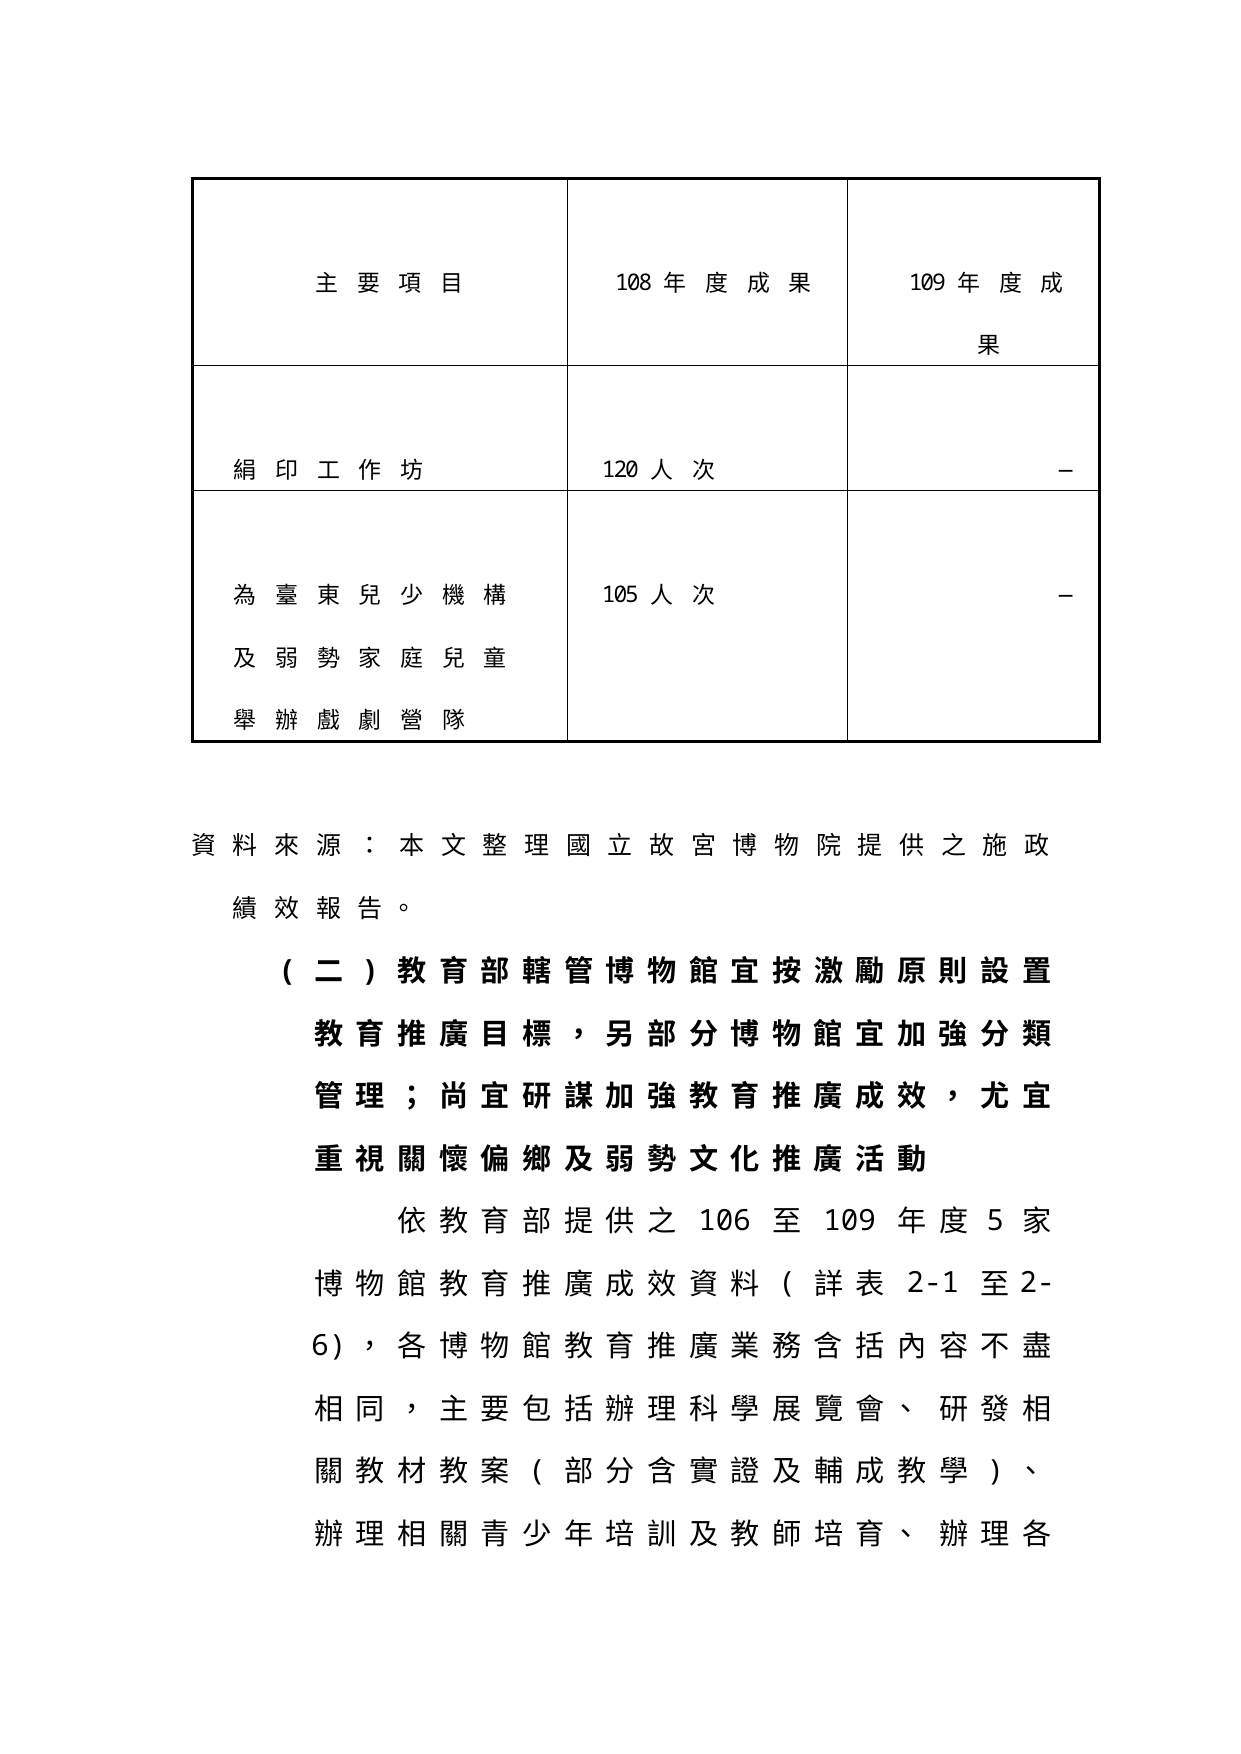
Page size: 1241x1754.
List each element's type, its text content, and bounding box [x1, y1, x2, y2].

table_cell — [848, 491, 1098, 740]
text (二)教育部轄管博物館宜按激勵原則設置教育推廣目標，另部分博物館宜加強分類管理；尚宜研謀加強教育推廣成效，尤宜重視關懷偏鄉及弱勢文化推廣活動 [247, 927, 1058, 1177]
text 依教育部提供之106至109年度5家博物館教育推廣成效資料(詳表2-1至2-6)，各博物館教育推廣業務含括內容不盡相同，主要包括辦理科學展覽會、研發相關教材教案(部分含實證及輔成教學)、辦理相關青少年培訓及教師培育、辦理各 [247, 1177, 1058, 1552]
table_cell 120人次 [568, 366, 847, 490]
table_header 主要項目 [194, 180, 567, 365]
table_cell 為臺東兒少機構及弱勢家庭兒童舉辦戲劇營隊 [194, 491, 567, 740]
table_cell 絹印工作坊 [194, 366, 567, 490]
table_header 108年度成果 [568, 180, 847, 365]
text 資料來源：本文整理國立故宮博物院提供之施政績效報告。 [183, 802, 1058, 927]
table_header 109年度成果 [848, 180, 1098, 365]
table_cell — [848, 366, 1098, 490]
table_cell 105人次 [568, 491, 847, 740]
